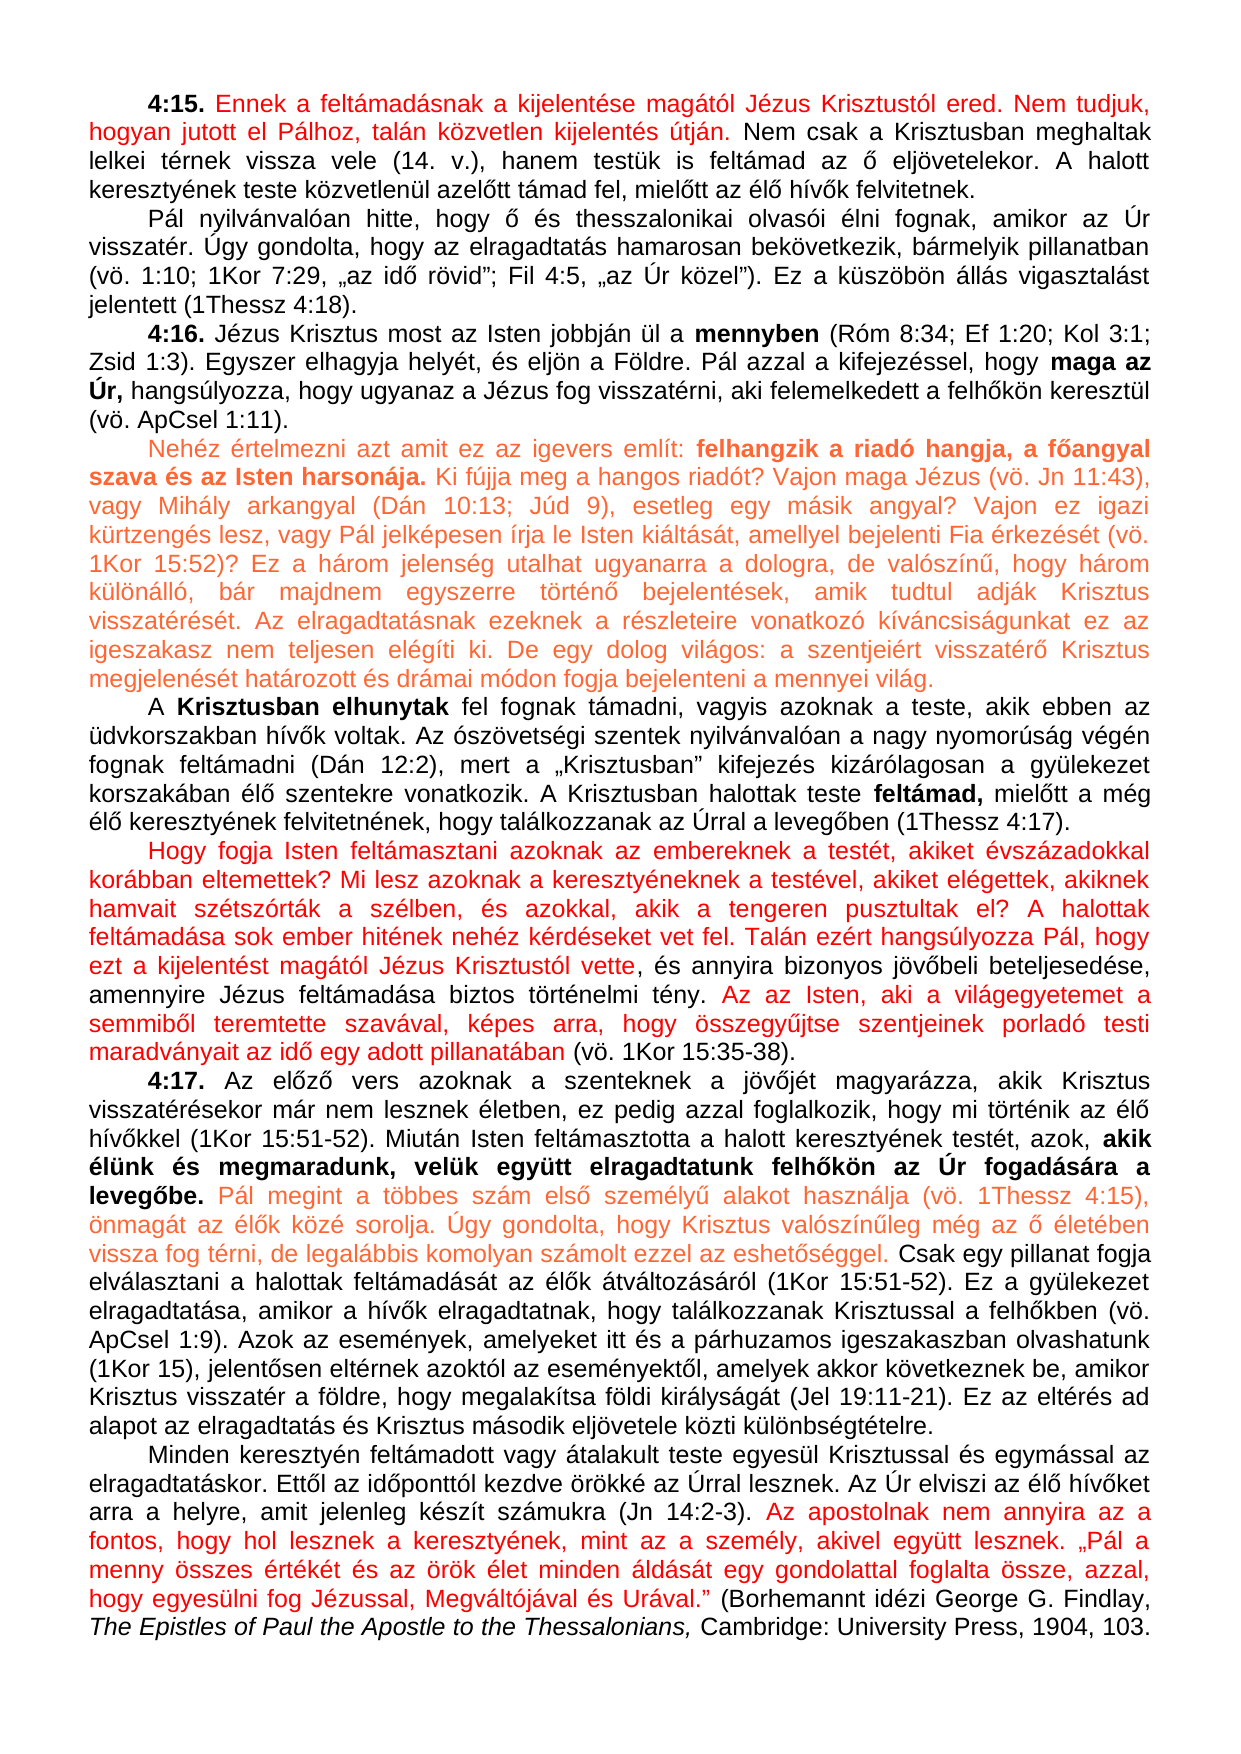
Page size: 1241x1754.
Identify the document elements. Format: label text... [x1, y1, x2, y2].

text Minden keresztyén feltámadott vagy átalakult teste egyesül Krisztussal és egymással az elragadtatáskor. Ettől az időponttól kezdve örökké az Úrral lesznek. Az Úr elviszi az élő hívőket arra a helyre, amit jelenleg készít számukra (Jn 14:2-3). Az apostolnak nem annyira az a fontos, hogy hol lesznek a keresztyének, mint az a személy, akivel együtt lesznek. „Pál a menny összes értékét és az örök élet minden áldását egy gondolattal foglalta össze, azzal, hogy egyesülni fog Jézussal, Megváltójával és Urával.” (Borhemannt idézi George G. Findlay, The Epistles of Paul the Apostle to the Thessalonians, Cambridge: University Press, 1904, 103. [88, 1440, 1152, 1641]
text 4:17. Az előző vers azoknak a szenteknek a jövőjét magyarázza, akik Krisztus visszatérésekor már nem lesznek életben, ez pedig azzal foglalkozik, hogy mi történik az élő hívőkkel (1Kor 15:51-52). Miután Isten feltámasztotta a halott keresztyének testét, azok, akik élünk és megmaradunk, velük együtt elragadtatunk felhőkön az Úr fogadására a levegőbe. Pál megint a többes szám első személyű alakot használja (vö. 1Thessz 4:15), önmagát az élők közé sorolja. Úgy gondolta, hogy Krisztus valószínűleg még az ő életében vissza fog térni, de legalábbis komolyan számolt ezzel az eshetőséggel. Csak egy pillanat fogja elválasztani a halottak feltámadását az élők átváltozásáról (1Kor 15:51-52). Ez a gyülekezet elragadtatása, amikor a hívők elragadtatnak, hogy találkozzanak Krisztussal a felhőkben (vö. ApCsel 1:9). Azok az események, amelyeket itt és a párhuzamos igeszakaszban olvashatunk (1Kor 15), jelentősen eltérnek azoktól az eseményektől, amelyek akkor következnek be, amikor Krisztus visszatér a földre, hogy megalakítsa földi királyságát (Jel 19:11-21). Ez az eltérés ad alapot az elragadtatás és Krisztus második eljövetele közti különbségtételre. [88, 1066, 1152, 1440]
text Nehéz értelmezni azt amit ez az igevers említ: felhangzik a riadó hangja, a főangyal szava és az Isten harsonája. Ki fújja meg a hangos riadót? Vajon maga Jézus (vö. Jn 11:43), vagy Mihály arkangyal (Dán 10:13; Júd 9), esetleg egy másik angyal? Vajon ez igazi kürtzengés lesz, vagy Pál jelképesen írja le Isten kiáltását, amellyel bejelenti Fia érkezését (vö. 1Kor 15:52)? Ez a három jelenség utalhat ugyanarra a dologra, de valószínű, hogy három különálló, bár majdnem egyszerre történő bejelentések, amik tudtul adják Krisztus visszatérését. Az elragadtatásnak ezeknek a részleteire vonatkozó kíváncsiságunkat ez az igeszakasz nem teljesen elégíti ki. De egy dolog világos: a szentjeiért visszatérő Krisztus megjelenését határozott és drámai módon fogja bejelenteni a mennyei világ. [88, 433, 1152, 692]
text Hogy fogja Isten feltámasztani azoknak az embereknek a testét, akiket évszázadokkal korábban eltemettek? Mi lesz azoknak a keresztyéneknek a testével, akiket elégettek, akiknek hamvait szétszórták a szélben, és azokkal, akik a tengeren pusztultak el? A halottak feltámadása sok ember hitének nehéz kérdéseket vet fel. Talán ezért hangsúlyozza Pál, hogy ezt a kijelentést magától Jézus Krisztustól vette, és annyira bizonyos jövőbeli beteljesedése, amennyire Jézus feltámadása biztos történelmi tény. Az az Isten, aki a világegyetemet a semmiből teremtette szavával, képes arra, hogy összegyűjtse szentjeinek porladó testi maradványait az idő egy adott pillanatában (vö. 1Kor 15:35-38). [88, 836, 1152, 1066]
text 4:15. Ennek a feltámadásnak a kijelentése magától Jézus Krisztustól ered. Nem tudjuk, hogyan jutott el Pálhoz, talán közvetlen kijelentés útján. Nem csak a Krisztusban meghaltak lelkei térnek vissza vele (14. v.), hanem testük is feltámad az ő eljövetelekor. A halott keresztyének teste közvetlenül azelőtt támad fel, mielőtt az élő hívők felvitetnek. [88, 88, 1152, 203]
text A Krisztusban elhunytak fel fognak támadni, vagyis azoknak a teste, akik ebben az üdvkorszakban hívők voltak. Az ószövetségi szentek nyilvánvalóan a nagy nyomorúság végén fognak feltámadni (Dán 12:2), mert a „Krisztusban” kifejezés kizárólagosan a gyülekezet korszakában élő szentekre vonatkozik. A Krisztusban halottak teste feltámad, mielőtt a még élő keresztyének felvitetnének, hogy találkozzanak az Úrral a levegőben (1Thessz 4:17). [88, 692, 1152, 836]
text Pál nyilvánvalóan hitte, hogy ő és thesszalonikai olvasói élni fognak, amikor az Úr visszatér. Úgy gondolta, hogy az elragadtatás hamarosan bekövetkezik, bármelyik pillanatban (vö. 1:10; 1Kor 7:29, „az idő rövid”; Fil 4:5, „az Úr közel”). Ez a küszöbön állás vigasztalást jelentett (1Thessz 4:18). [88, 203, 1152, 318]
text 4:16. Jézus Krisztus most az Isten jobbján ül a mennyben (Róm 8:34; Ef 1:20; Kol 3:1; Zsid 1:3). Egyszer elhagyja helyét, és eljön a Földre. Pál azzal a kifejezéssel, hogy maga az Úr, hangsúlyozza, hogy ugyanaz a Jézus fog visszatérni, aki felemelkedett a felhőkön keresztül (vö. ApCsel 1:11). [88, 318, 1152, 433]
